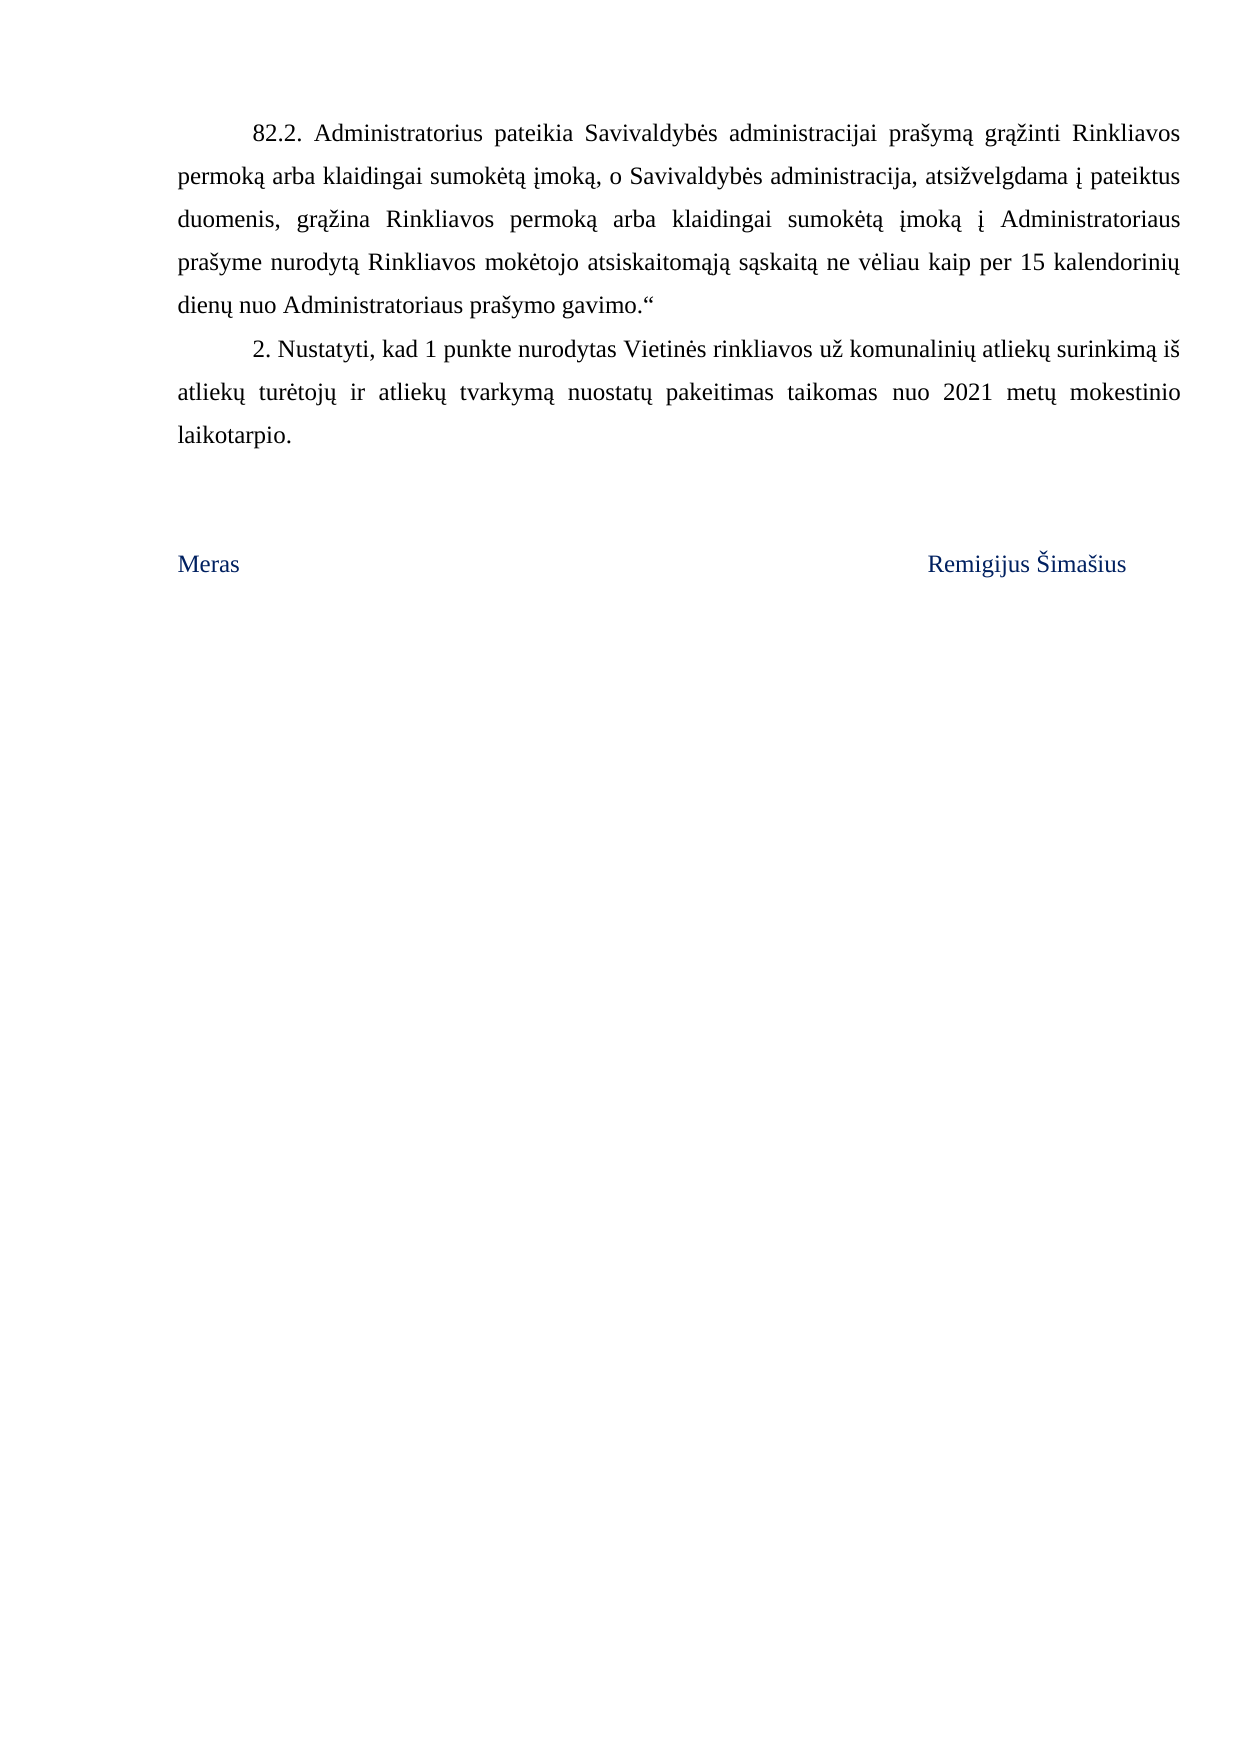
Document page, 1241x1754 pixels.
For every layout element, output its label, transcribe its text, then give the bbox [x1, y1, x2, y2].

text Meras Remigijus Šimašius [177, 549, 1181, 578]
text 82.2. Administratorius pateikia Savivaldybės administracijai prašymą grąžinti Rinkliavos permoką arba klaidingai sumokėtą įmoką, o Savivaldybės administracija, atsižvelgdama į pateiktus duomenis, grąžina Rinkliavos permoką arba klaidingai sumokėtą įmoką į Administratoriaus prašyme nurodytą Rinkliavos mokėtojo atsiskaitomąją sąskaitą ne vėliau kaip per 15 kalendorinių dienų nuo Administratoriaus prašymo gavimo.“ [177, 118, 1181, 319]
text 2. Nustatyti, kad 1 punkte nurodytas Vietinės rinkliavos už komunalinių atliekų surinkimą iš atliekų turėtojų ir atliekų tvarkymą nuostatų pakeitimas taikomas nuo 2021 metų mokestinio laikotarpio. [177, 334, 1181, 449]
